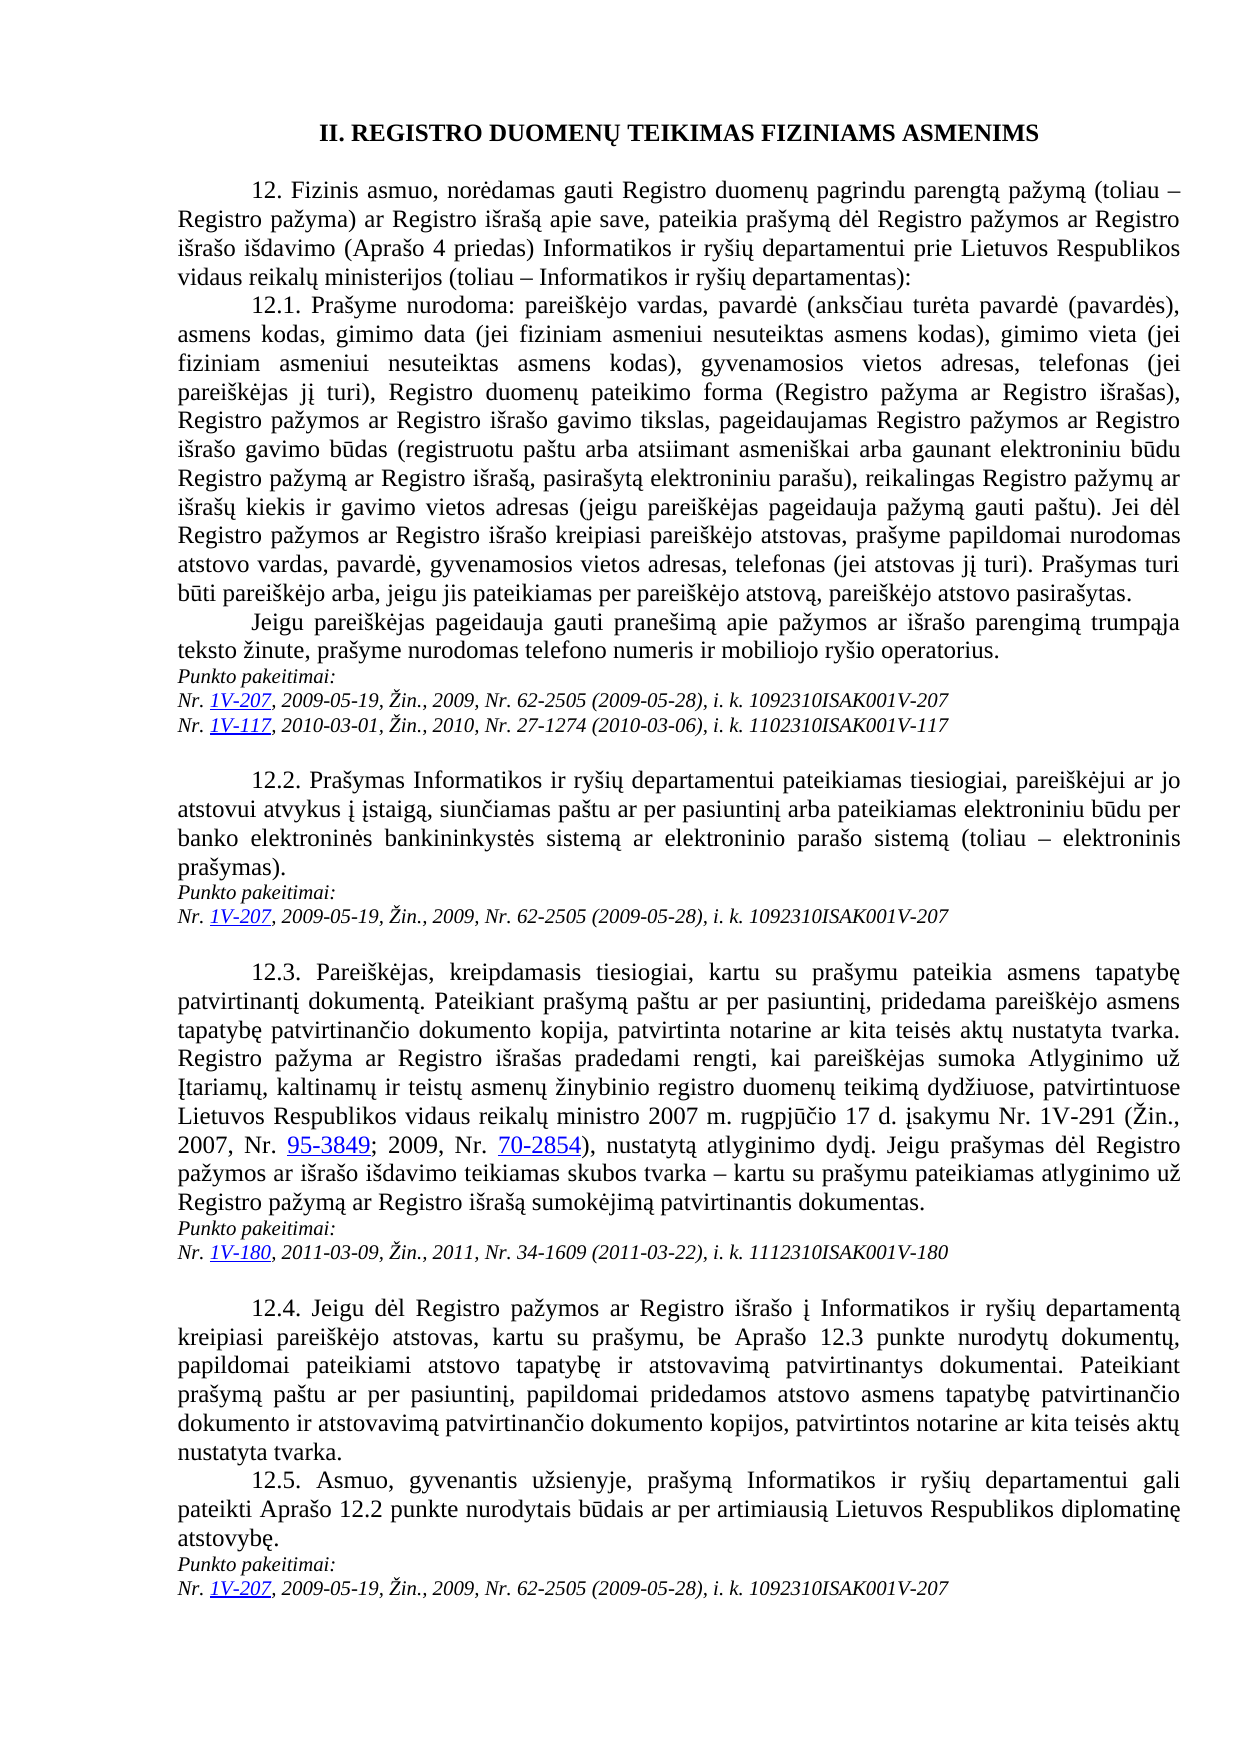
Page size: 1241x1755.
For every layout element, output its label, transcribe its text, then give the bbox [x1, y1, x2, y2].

text 12.3. Pareiškėjas, kreipdamasis tiesiogiai, kartu su prašymu pateikia asmens tapatybę patvirtinantį dokumentą. Pateikiant prašymą paštu ar per pasiuntinį, pridedama pareiškėjo asmens tapatybę patvirtinančio dokumento kopija, patvirtinta notarine ar kita teisės aktų nustatyta tvarka. Registro pažyma ar Registro išrašas pradedami rengti, kai pareiškėjas sumoka Atlyginimo už Įtariamų, kaltinamų ir teistų asmenų žinybinio registro duomenų teikimą dydžiuose, patvirtintuose Lietuvos Respublikos vidaus reikalų ministro 2007 m. rugpjūčio 17 d. įsakymu Nr. 1V-291 (Žin., 2007, Nr. 95-3849; 2009, Nr. 70-2854), nustatytą atlyginimo dydį. Jeigu prašymas dėl Registro pažymos ar išrašo išdavimo teikiamas skubos tvarka – kartu su prašymu pateikiamas atlyginimo už Registro pažymą ar Registro išrašą sumokėjimą patvirtinantis dokumentas. [177, 957, 1181, 1216]
text Nr. 1V-207, 2009-05-19, Žin., 2009, Nr. 62-2505 (2009-05-28), i. k. 1092310ISAK001V-207 [177, 904, 1181, 928]
text Nr. 1V-207, 2009-05-19, Žin., 2009, Nr. 62-2505 (2009-05-28), i. k. 1092310ISAK001V-207 [177, 688, 1181, 712]
text 12.4. Jeigu dėl Registro pažymos ar Registro išrašo į Informatikos ir ryšių departamentą kreipiasi pareiškėjo atstovas, kartu su prašymu, be Aprašo 12.3 punkte nurodytų dokumentų, papildomai pateikiami atstovo tapatybę ir atstovavimą patvirtinantys dokumentai. Pateikiant prašymą paštu ar per pasiuntinį, papildomai pridedamos atstovo asmens tapatybę patvirtinančio dokumento ir atstovavimą patvirtinančio dokumento kopijos, patvirtintos notarine ar kita teisės aktų nustatyta tvarka. [177, 1293, 1181, 1465]
text 12.2. Prašymas Informatikos ir ryšių departamentui pateikiamas tiesiogiai, pareiškėjui ar jo atstovui atvykus į įstaigą, siunčiamas paštu ar per pasiuntinį arba pateikiamas elektroniniu būdu per banko elektroninės bankininkystės sistemą ar elektroninio parašo sistemą (toliau – elektroninis prašymas). [177, 765, 1181, 880]
text 12. Fizinis asmuo, norėdamas gauti Registro duomenų pagrindu parengtą pažymą (toliau – Registro pažyma) ar Registro išrašą apie save, pateikia prašymą dėl Registro pažymos ar Registro išrašo išdavimo (Aprašo 4 priedas) Informatikos ir ryšių departamentui prie Lietuvos Respublikos vidaus reikalų ministerijos (toliau – Informatikos ir ryšių departamentas): [177, 176, 1181, 291]
text II. REGISTRO DUOMENŲ TEIKIMAS FIZINIAMS ASMENIMS [177, 118, 1181, 147]
text Punkto pakeitimai: [177, 1216, 1181, 1240]
text Nr. 1V-180, 2011-03-09, Žin., 2011, Nr. 34-1609 (2011-03-22), i. k. 1112310ISAK001V-180 [177, 1240, 1181, 1264]
text Punkto pakeitimai: [177, 664, 1181, 688]
text Nr. 1V-207, 2009-05-19, Žin., 2009, Nr. 62-2505 (2009-05-28), i. k. 1092310ISAK001V-207 [177, 1576, 1181, 1600]
text Nr. 1V-117, 2010-03-01, Žin., 2010, Nr. 27-1274 (2010-03-06), i. k. 1102310ISAK001V-117 [177, 712, 1181, 737]
text Jeigu pareiškėjas pageidauja gauti pranešimą apie pažymos ar išrašo parengimą trumpąja teksto žinute, prašyme nurodomas telefono numeris ir mobiliojo ryšio operatorius. [177, 607, 1181, 664]
text 12.1. Prašyme nurodoma: pareiškėjo vardas, pavardė (anksčiau turėta pavardė (pavardės), asmens kodas, gimimo data (jei fiziniam asmeniui nesuteiktas asmens kodas), gimimo vieta (jei fiziniam asmeniui nesuteiktas asmens kodas), gyvenamosios vietos adresas, telefonas (jei pareiškėjas jį turi), Registro duomenų pateikimo forma (Registro pažyma ar Registro išrašas), Registro pažymos ar Registro išrašo gavimo tikslas, pageidaujamas Registro pažymos ar Registro išrašo gavimo būdas (registruotu paštu arba atsiimant asmeniškai arba gaunant elektroniniu būdu Registro pažymą ar Registro išrašą, pasirašytą elektroniniu parašu), reikalingas Registro pažymų ar išrašų kiekis ir gavimo vietos adresas (jeigu pareiškėjas pageidauja pažymą gauti paštu). Jei dėl Registro pažymos ar Registro išrašo kreipiasi pareiškėjo atstovas, prašyme papildomai nurodomas atstovo vardas, pavardė, gyvenamosios vietos adresas, telefonas (jei atstovas jį turi). Prašymas turi būti pareiškėjo arba, jeigu jis pateikiamas per pareiškėjo atstovą, pareiškėjo atstovo pasirašytas. [177, 291, 1181, 607]
text 12.5. Asmuo, gyvenantis užsienyje, prašymą Informatikos ir ryšių departamentui gali pateikti Aprašo 12.2 punkte nurodytais būdais ar per artimiausią Lietuvos Respublikos diplomatinę atstovybę. [177, 1465, 1181, 1552]
text Punkto pakeitimai: [177, 1552, 1181, 1576]
text Punkto pakeitimai: [177, 880, 1181, 904]
